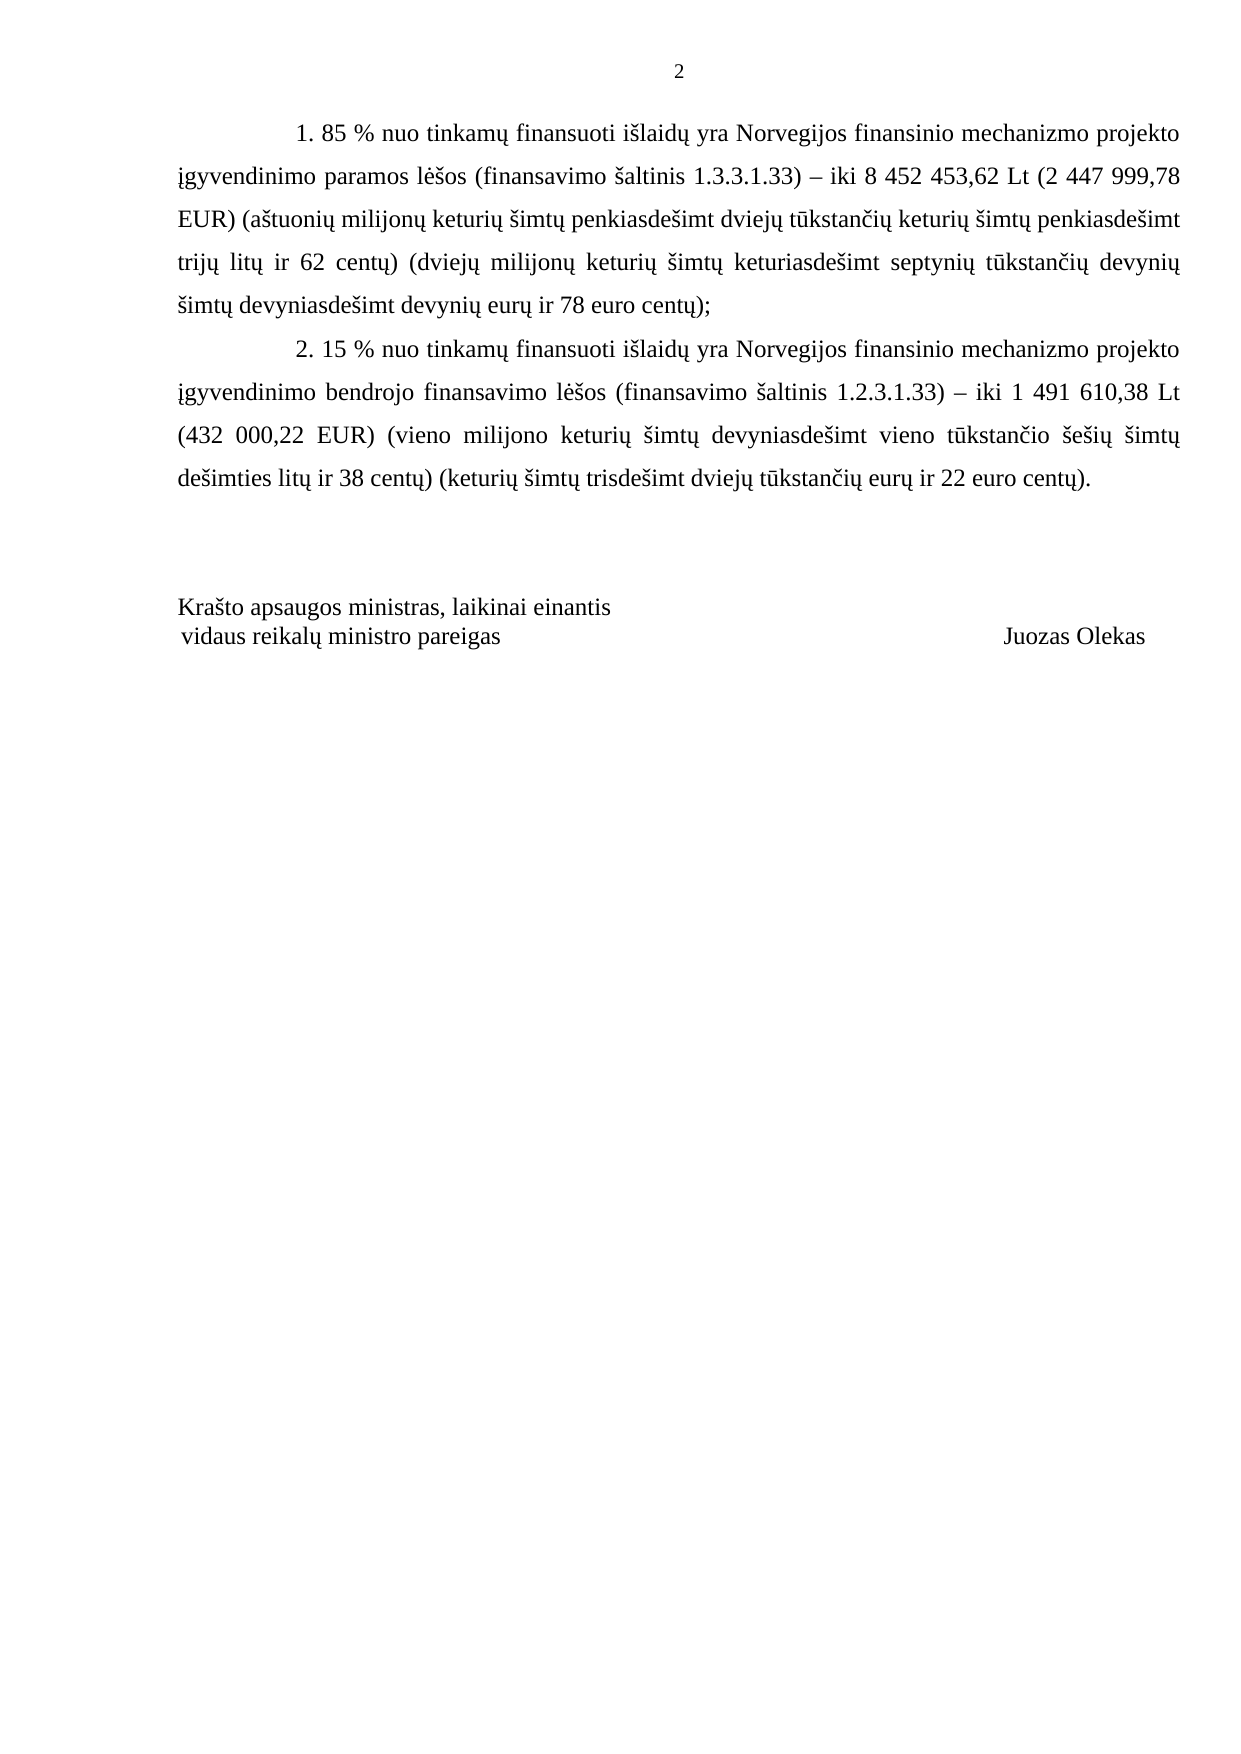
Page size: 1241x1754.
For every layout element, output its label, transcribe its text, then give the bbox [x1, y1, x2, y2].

text 2. 15 % nuo tinkamų finansuoti išlaidų yra Norvegijos finansinio mechanizmo projekto įgyvendinimo bendrojo finansavimo lėšos (finansavimo šaltinis 1.2.3.1.33) – iki 1 491 610,38 Lt (432 000,22 EUR) (vieno milijono keturių šimtų devyniasdešimt vieno tūkstančio šešių šimtų dešimties litų ir 38 centų) (keturių šimtų trisdešimt dviejų tūkstančių eurų ir 22 euro centų). [177, 334, 1181, 492]
text Krašto apsaugos ministras, laikinai einantis [177, 592, 1181, 621]
text vidaus reikalų ministro pareigas Juozas Olekas [181, 621, 1181, 650]
text 1. 85 % nuo tinkamų finansuoti išlaidų yra Norvegijos finansinio mechanizmo projekto įgyvendinimo paramos lėšos (finansavimo šaltinis 1.3.3.1.33) – iki 8 452 453,62 Lt (2 447 999,78 EUR) (aštuonių milijonų keturių šimtų penkiasdešimt dviejų tūkstančių keturių šimtų penkiasdešimt trijų litų ir 62 centų) (dviejų milijonų keturių šimtų keturiasdešimt septynių tūkstančių devynių šimtų devyniasdešimt devynių eurų ir 78 euro centų); [177, 118, 1181, 319]
